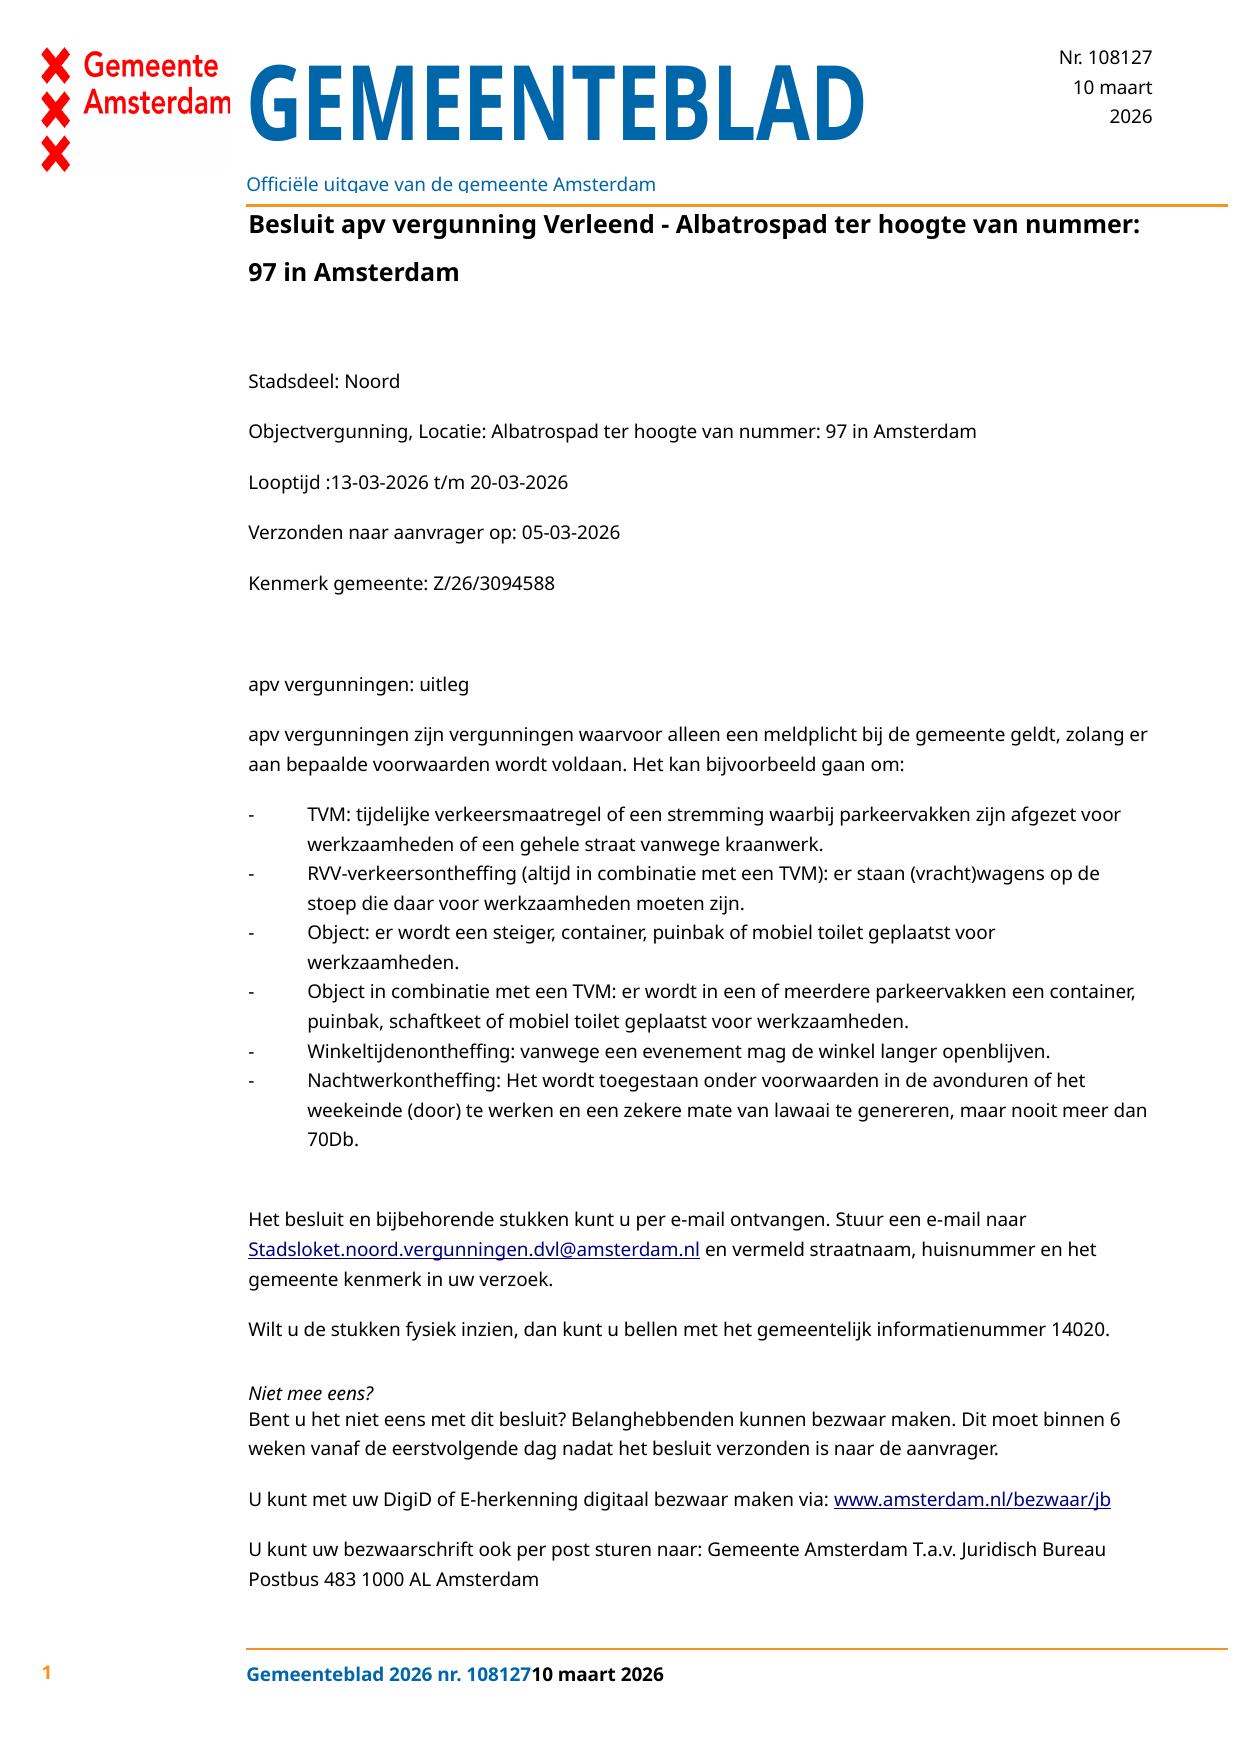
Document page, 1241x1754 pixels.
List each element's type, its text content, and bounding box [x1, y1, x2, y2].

list Object: er wordt een steiger, container, puinbak of mobiel toilet geplaatst voor werkzaamheden. [248, 919, 1152, 975]
text Verzonden naar aanvrager op: 05-03-2026 [248, 519, 1152, 545]
text apv vergunningen: uitleg [248, 671, 1152, 697]
text Looptijd :13-03-2026 t/m 20-03-2026 [248, 469, 1152, 495]
text U kunt uw bezwaarschrift ook per post sturen naar: Gemeente Amsterdam T.a.v. Juridisch Bureau Postbus 483 1000 AL Amsterdam [248, 1536, 1152, 1592]
list Object in combinatie met een TVM: er wordt in een of meerdere parkeervakken een container, puinbak, schaftkeet of mobiel toilet geplaatst voor werkzaamheden. [248, 979, 1152, 1034]
text Niet mee eens? [248, 1380, 1152, 1406]
text U kunt met uw DigiD of E-herkenning digitaal bezwaar maken via: www.amsterdam.nl/bezwaar/jb [248, 1486, 1152, 1512]
text Stadsdeel: Noord [248, 368, 1152, 394]
text Het besluit en bijbehorende stukken kunt u per e-mail ontvangen. Stuur een e-mail naar Stadsloket.noord.vergunningen.dvl@amsterdam.nl en vermeld straatnaam, huisnummer en het gemeente kenmerk in uw verzoek. [248, 1207, 1152, 1292]
text Bent u het niet eens met dit besluit? Belanghebbenden kunnen bezwaar maken. Dit moet binnen 6 weken vanaf de eerstvolgende dag nadat het besluit verzonden is naar de aanvrager. [248, 1406, 1152, 1461]
text Wilt u de stukken fysiek inzien, dan kunt u bellen met het gemeentelijk informatienummer 14020. [248, 1316, 1152, 1342]
list RVV-verkeersontheffing (altijd in combinatie met een TVM): er staan (vracht)wagens op de stoep die daar voor werkzaamheden moeten zijn. [248, 860, 1152, 916]
list Nachtwerkontheffing: Het wordt toegestaan onder voorwaarden in de avonduren of het weekeinde (door) te werken en een zekere mate van lawaai te genereren, maar nooit meer dan 70Db. [248, 1067, 1152, 1152]
text Besluit apv vergunning Verleend - Albatrospad ter hoogte van nummer: 97 in Amsterdam [248, 207, 1152, 288]
text apv vergunningen zijn vergunningen waarvoor alleen een meldplicht bij de gemeente geldt, zolang er aan bepaalde voorwaarden wordt voldaan. Het kan bijvoorbeeld gaan om: [248, 721, 1152, 777]
picture [41, 47, 231, 172]
list Winkeltijdenontheffing: vanwege een evenement mag de winkel langer openblijven. [248, 1038, 1152, 1064]
list TVM: tijdelijke verkeersmaatregel of een stremming waarbij parkeervakken zijn afgezet voor werkzaamheden of een gehele straat vanwege kraanwerk. [248, 801, 1152, 857]
text Kenmerk gemeente: Z/26/3094588 [248, 570, 1152, 596]
text Objectvergunning, Locatie: Albatrospad ter hoogte van nummer: 97 in Amsterdam [248, 419, 1152, 444]
